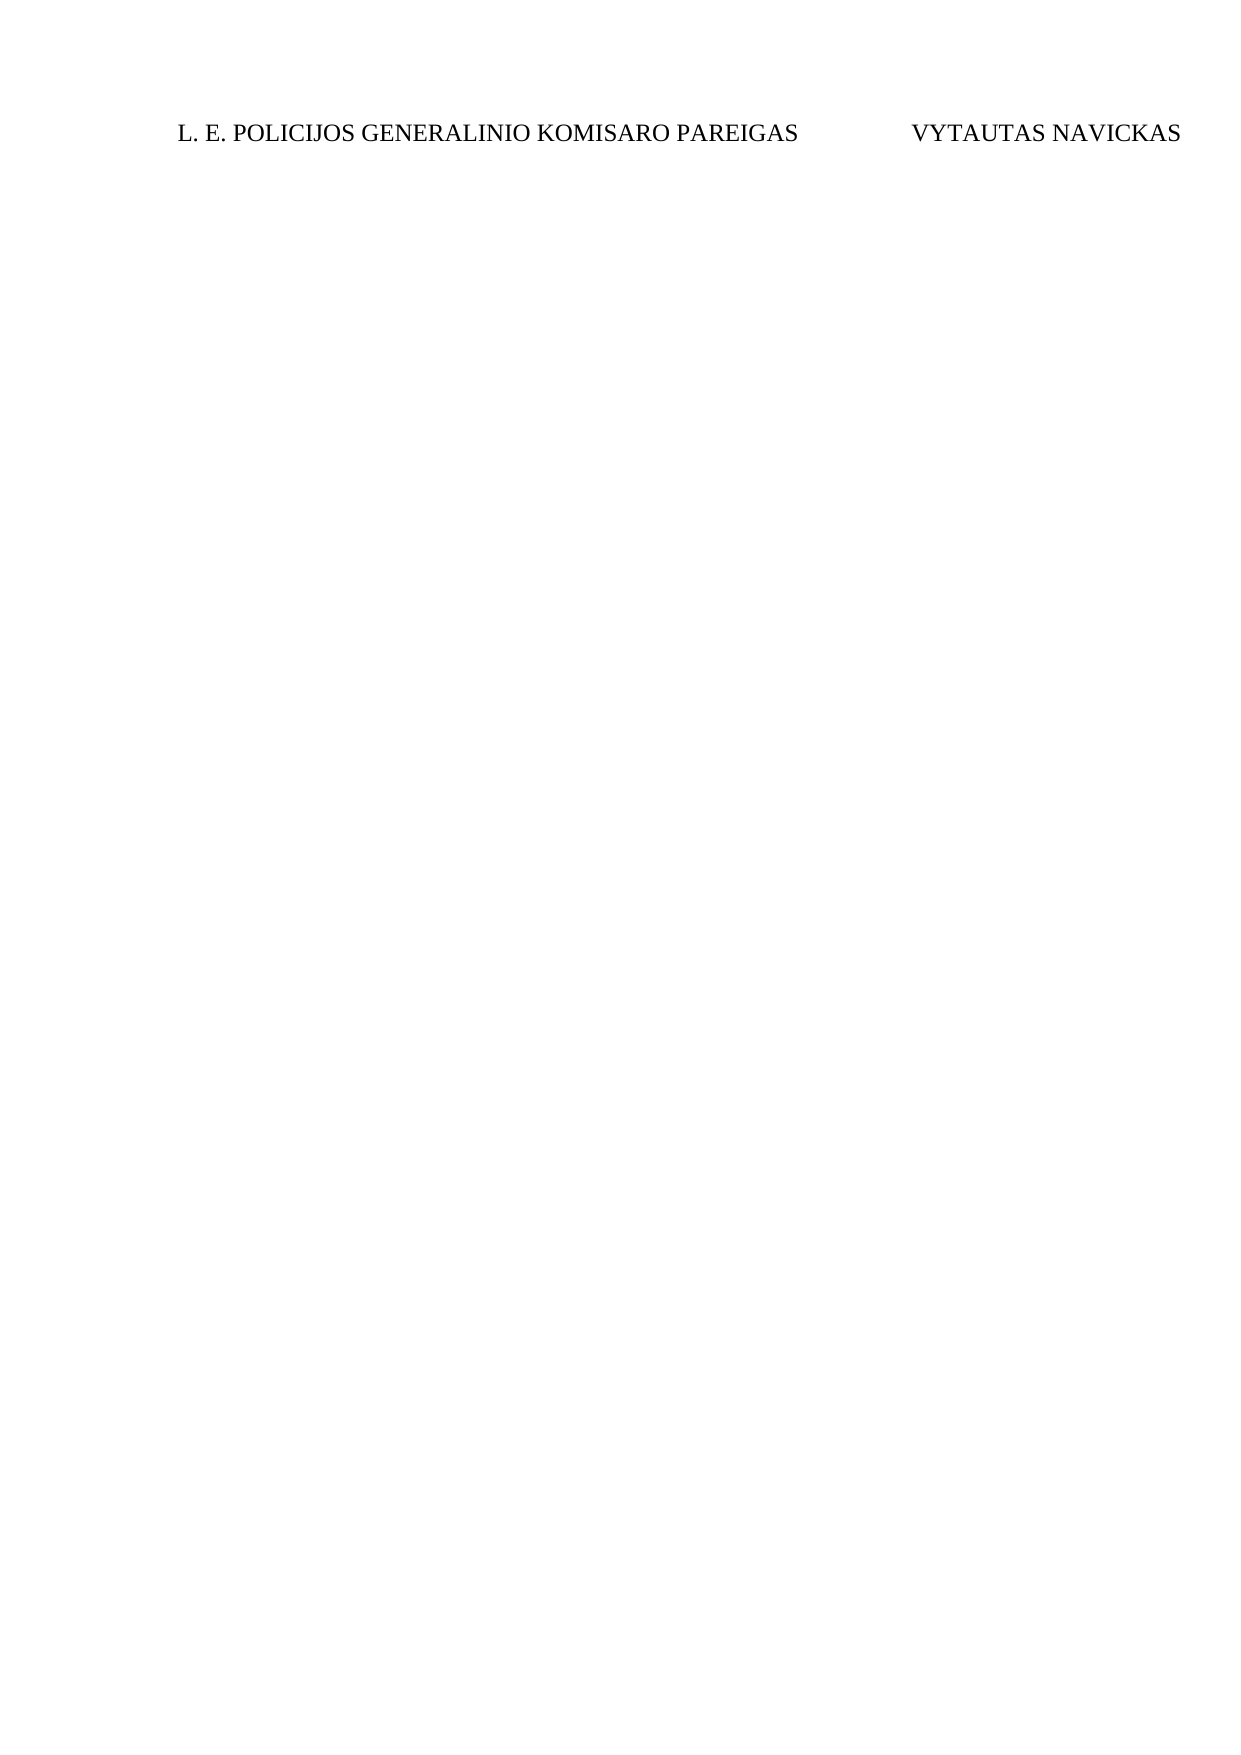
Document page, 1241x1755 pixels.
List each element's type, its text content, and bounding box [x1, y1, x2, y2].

text L. E. POLICIJOS GENERALINIO KOMISARO PAREIGAS VYTAUTAS NAVICKAS [177, 118, 1181, 147]
